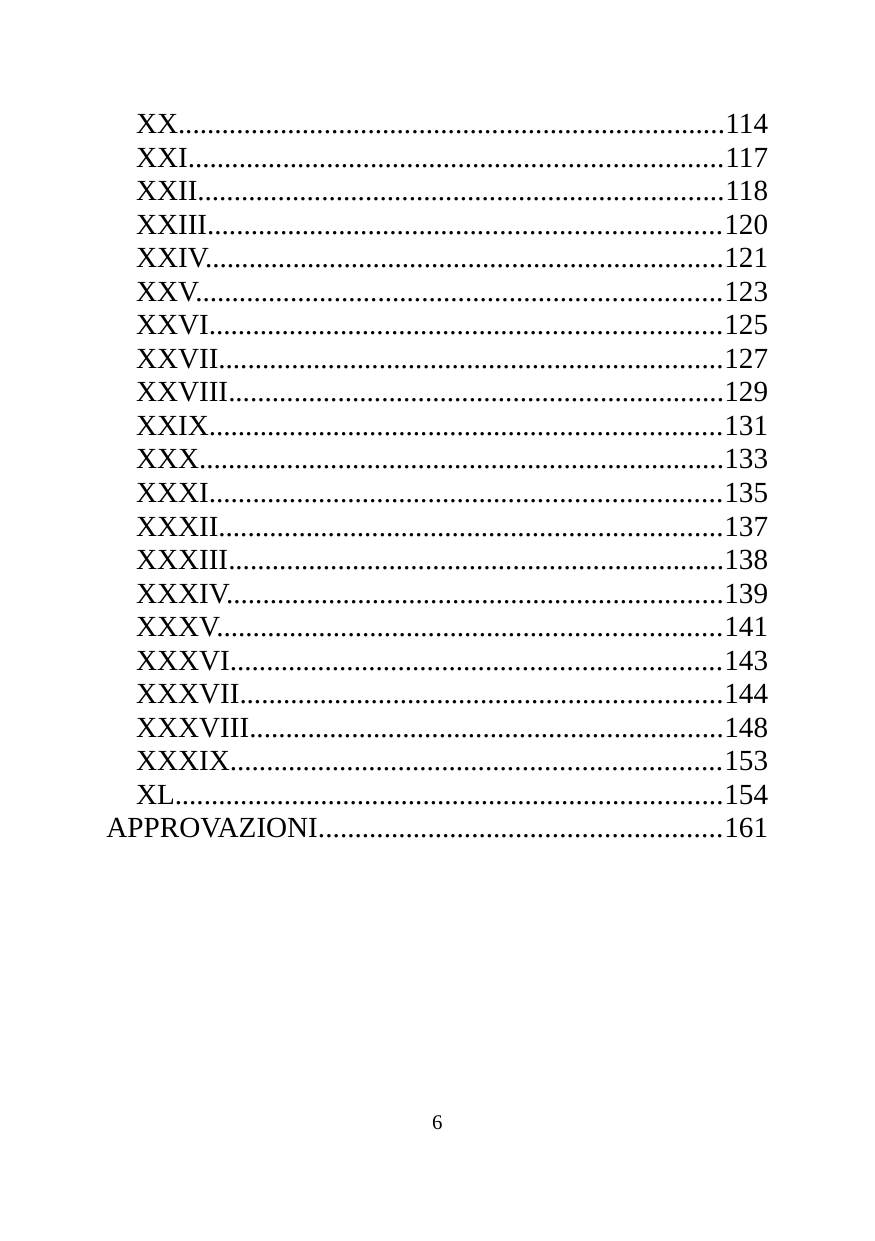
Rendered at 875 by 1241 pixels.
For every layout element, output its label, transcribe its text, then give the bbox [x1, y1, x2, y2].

text XXV. 123 [136, 274, 768, 307]
text APPROVAZIONI. 161 [106, 811, 768, 844]
text XXXV. 141 [136, 609, 768, 643]
text XXIX. 131 [136, 408, 768, 442]
text XXVII. 127 [136, 341, 768, 374]
text XXXIV. 139 [136, 576, 768, 609]
text XXVIII. 129 [136, 374, 768, 408]
text XXXIII. 138 [136, 542, 768, 576]
text XXXII. 137 [136, 509, 768, 542]
text XXI. 117 [136, 140, 768, 173]
text XXII. 118 [136, 173, 768, 207]
text XXXVIII. 148 [136, 710, 768, 743]
text XXX. 133 [136, 442, 768, 475]
text XXIV. 121 [136, 240, 768, 274]
text XXXVII. 144 [136, 676, 768, 710]
text XXVI. 125 [136, 307, 768, 341]
text XX. 114 [136, 106, 768, 140]
text XXXIX. 153 [136, 743, 768, 777]
text XXXVI. 143 [136, 643, 768, 676]
text XXXI. 135 [136, 475, 768, 509]
text XL. 154 [136, 777, 768, 811]
text XXIII. 120 [136, 207, 768, 240]
